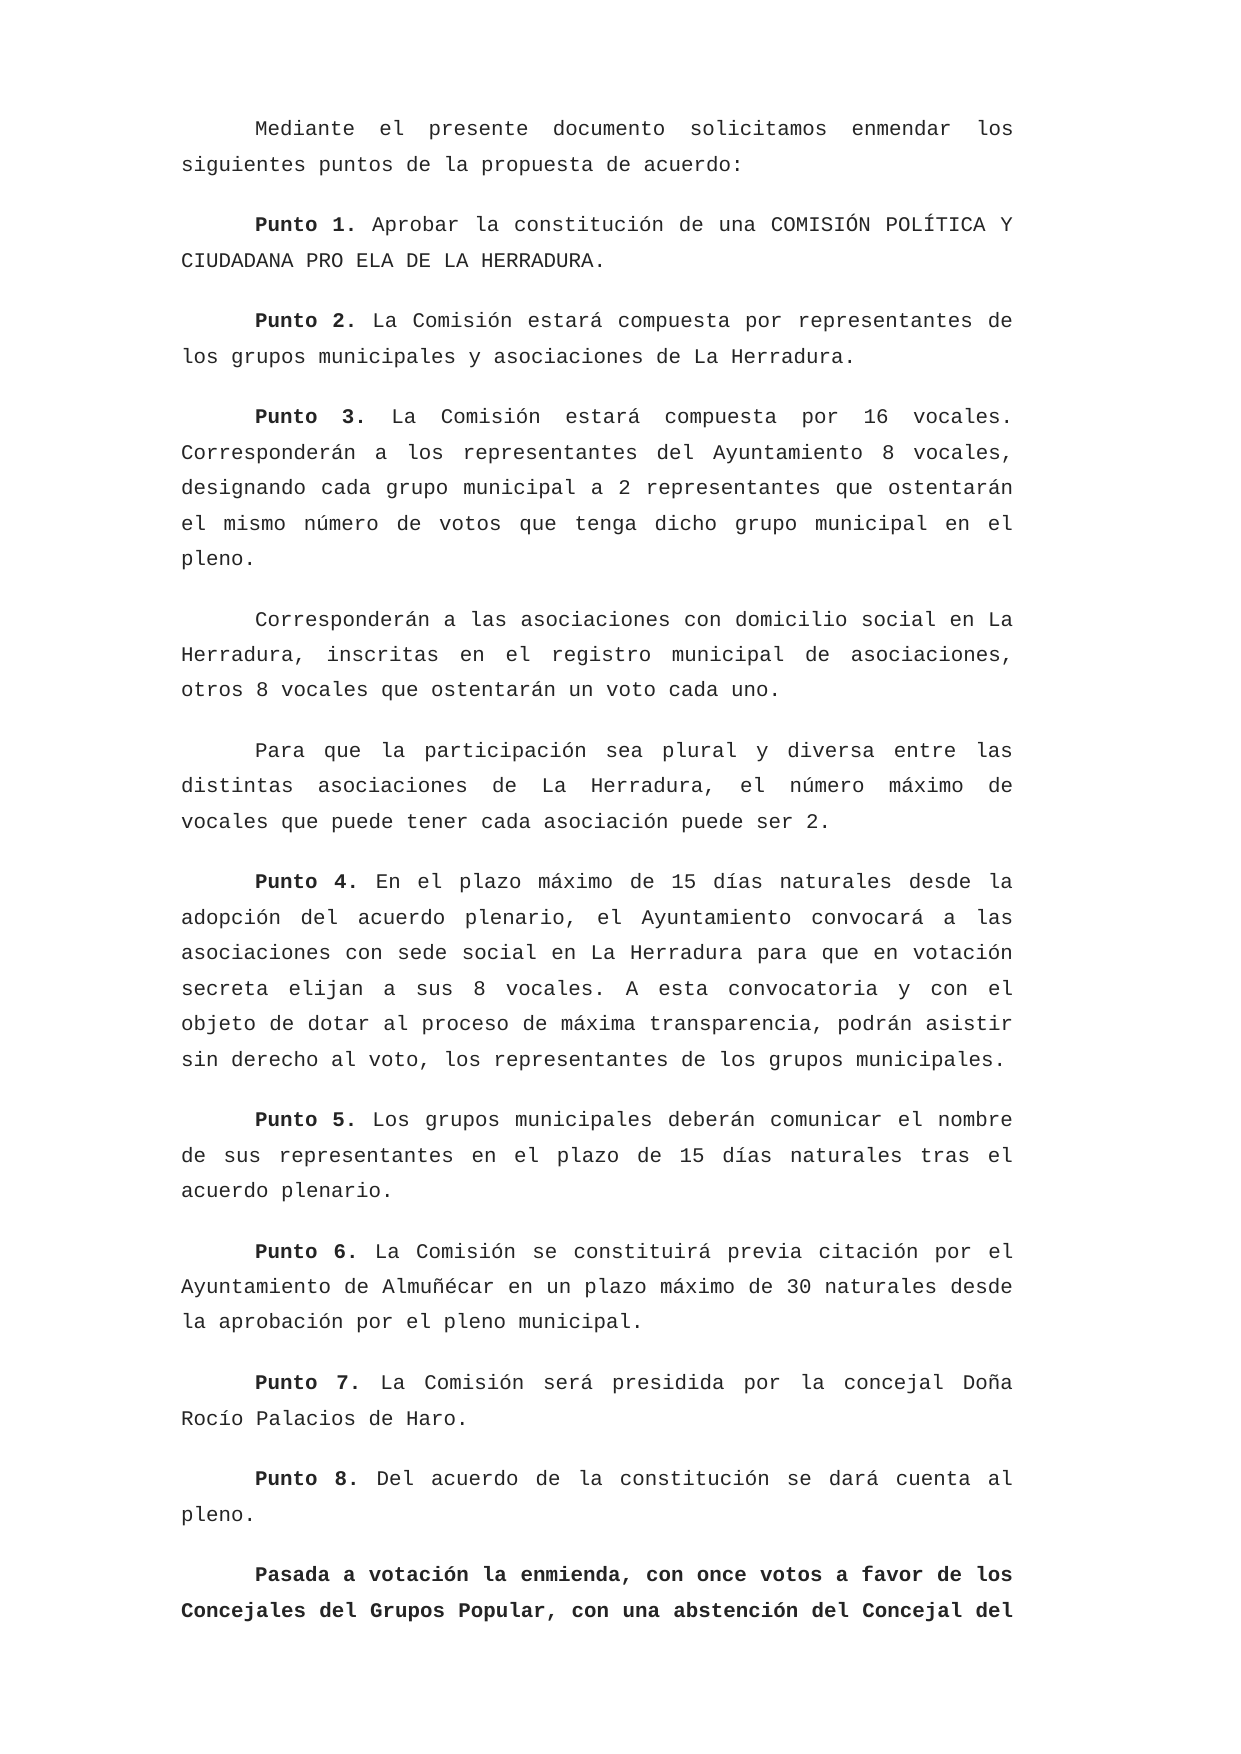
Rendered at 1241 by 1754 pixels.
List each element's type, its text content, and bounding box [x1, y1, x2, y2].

text Punto 6. La Comisión se constituirá previa citación por el Ayuntamiento de Almuñécar en un plazo máximo de 30 naturales desde la aprobación por el pleno municipal. [181, 1241, 1013, 1335]
text Punto 8. Del acuerdo de la constitución se dará cuenta al pleno. [181, 1468, 1013, 1527]
text Punto 7. La Comisión será presidida por la concejal Doña Rocío Palacios de Haro. [181, 1372, 1013, 1431]
text Punto 3. La Comisión estará compuesta por 16 vocales. Corresponderán a los representantes del Ayuntamiento 8 vocales, designando cada grupo municipal a 2 representantes que ostentarán el mismo número de votos que tenga dicho grupo municipal en el pleno. [181, 406, 1013, 572]
text Corresponderán a las asociaciones con domicilio social en La Herradura, inscritas en el registro municipal de asociaciones, otros 8 vocales que ostentarán un voto cada uno. [181, 608, 1013, 703]
text Mediante el presente documento solicitamos enmendar los siguientes puntos de la propuesta de acuerdo: [181, 118, 1013, 177]
text Punto 2. La Comisión estará compuesta por representantes de los grupos municipales y asociaciones de La Herradura. [181, 310, 1013, 369]
text Punto 1. Aprobar la constitución de una COMISIÓN POLÍTICA Y CIUDADANA PRO ELA DE LA HERRADURA. [181, 214, 1013, 273]
text Punto 5. Los grupos municipales deberán comunicar el nombre de sus representantes en el plazo de 15 días naturales tras el acuerdo plenario. [181, 1109, 1013, 1204]
text Para que la participación sea plural y diversa entre las distintas asociaciones de La Herradura, el número máximo de vocales que puede tener cada asociación puede ser 2. [181, 740, 1013, 834]
text Pasada a votación la enmienda, con once votos a favor de los Concejales del Grupos Popular, con una abstención del Concejal del [181, 1564, 1013, 1623]
text Punto 4. En el plazo máximo de 15 días naturales desde la adopción del acuerdo plenario, el Ayuntamiento convocará a las asociaciones con sede social en La Herradura para que en votación secreta elijan a sus 8 vocales. A esta convocatoria y con el objeto de dotar al proceso de máxima transparencia, podrán asistir sin derecho al voto, los representantes de los grupos municipales. [181, 871, 1013, 1072]
